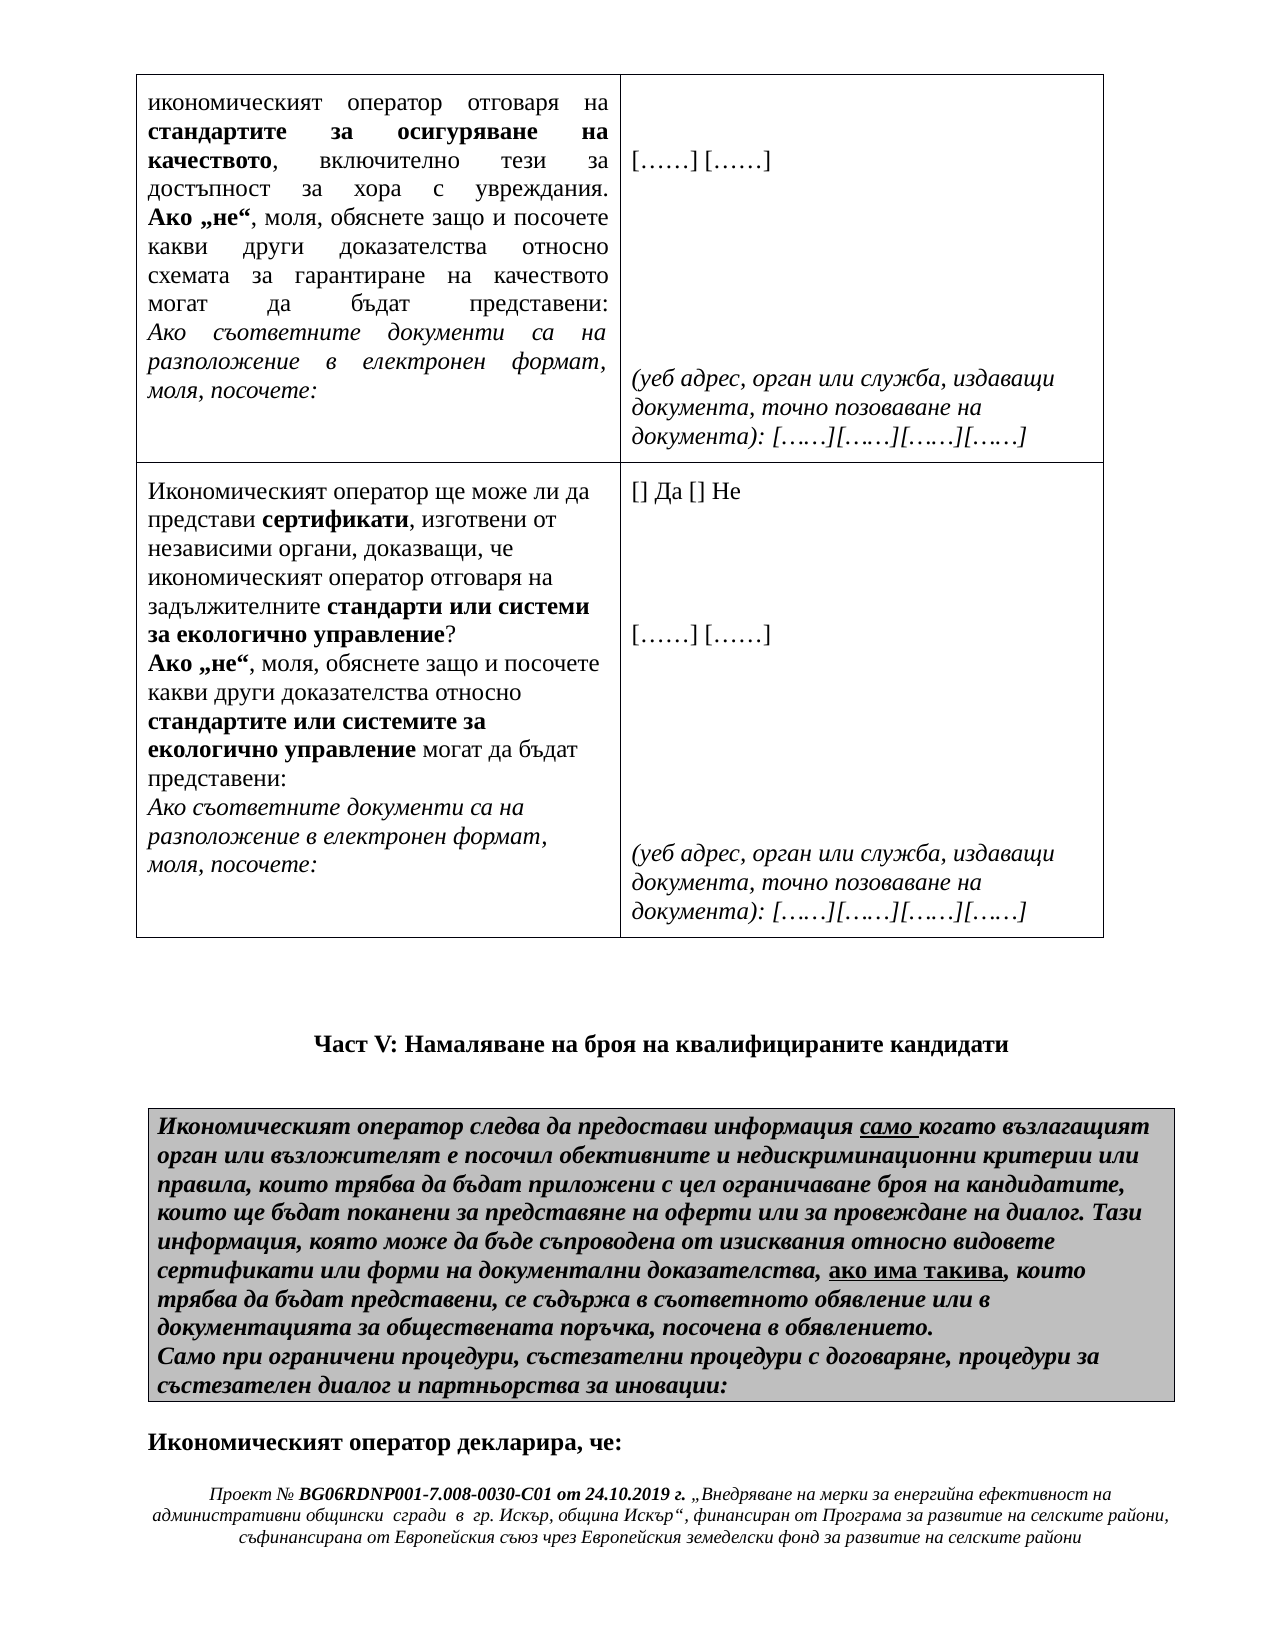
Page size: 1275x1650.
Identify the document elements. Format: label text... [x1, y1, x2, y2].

table_cell [……] [……] (уеб адрес, орган или служба, издаващи документа, точно позоваване на документа): [……][……][……][……] [621, 75, 1103, 462]
text Икономическият оператор следва да предостави информация само когато възлагащият орган или възложителят е посочил обективните и недискриминационни критерии или правила, които трябва да бъдат приложени с цел ограничаване броя на кандидатите, които ще бъдат поканени за представяне на оферти или за провеждане на диалог. Тази информация, която може да бъде съпроводена от изисквания относно видовете сертификати или форми на документални доказателства, ако има такива, които трябва да бъдат представени, се съдържа в съответното обявление или в документацията за обществената поръчка, посочена в обявлението. Само при ограничени процедури, състезателни процедури с договаряне, процедури за състезателен диалог и партньорства за иновации: [149, 1109, 1174, 1401]
text Част V: Намаляване на броя на квалифицираните кандидати [148, 1029, 1175, 1058]
text Икономическият оператор декларира, че: [148, 1427, 1175, 1456]
table_cell икономическият оператор отговаря на стандартите за осигуряване на качеството, включително тези за достъпност за хора с увреждания. Ако „не“, моля, обяснете защо и посочете какви други доказателства относно схемата за гарантиране на качеството могат да бъдат представени: Ако съответните документи са на разположение в електронен формат, моля, посочете: [137, 75, 620, 462]
table_cell [] Да [] Не [……] [……] (уеб адрес, орган или служба, издаващи документа, точно позоваване на документа): [……][……][……][……] [621, 463, 1103, 937]
table_cell Икономическият оператор ще може ли да представи сертификати, изготвени от независими органи, доказващи, че икономическият оператор отговаря на задължителните стандарти или системи за екологично управление? Ако „не“, моля, обяснете защо и посочете какви други доказателства относно стандартите или системите за екологично управление могат да бъдат представени: Ако съответните документи са на разположение в електронен формат, моля, посочете: [137, 463, 620, 937]
